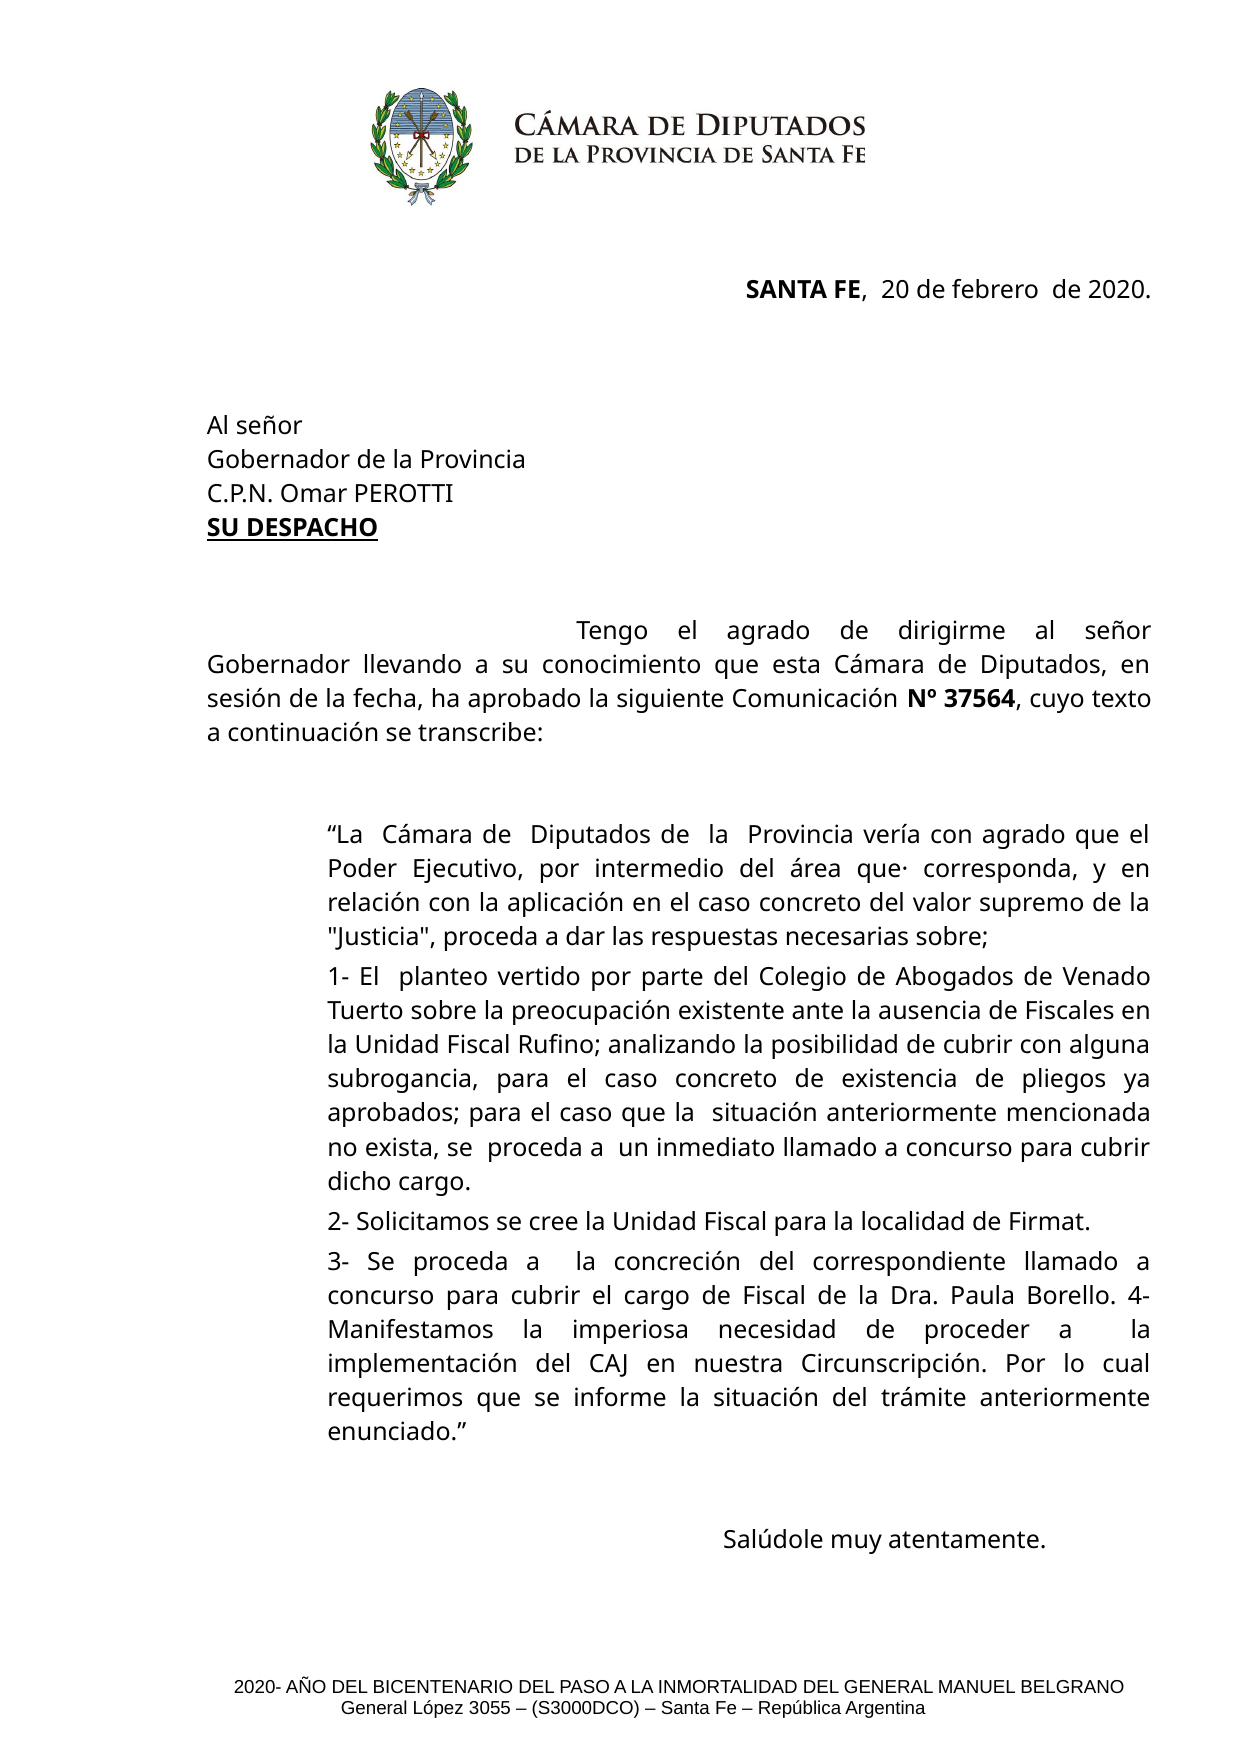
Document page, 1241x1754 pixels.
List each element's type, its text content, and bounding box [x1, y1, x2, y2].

text 2- Solicitamos se cree la Unidad Fiscal para la localidad de Firmat. [327, 1203, 1152, 1237]
text Al señor [207, 408, 1152, 442]
picture [370, 88, 866, 210]
text C.P.N. Omar PEROTTI [207, 476, 1152, 510]
text Gobernador de la Provincia [207, 442, 1152, 476]
text Tengo el agrado de dirigirme al señor Gobernador llevando a su conocimiento que esta Cámara de Diputados, en sesión de la fecha, ha aprobado la siguiente Comunicación Nº 37564, cuyo texto a continuación se transcribe: [207, 612, 1152, 748]
text 1- El planteo vertido por parte del Colegio de Abogados de Venado Tuerto sobre la preocupación existente ante la ausencia de Fiscales en la Unidad Fiscal Rufino; analizando la posibilidad de cubrir con alguna subrogancia, para el caso concreto de existencia de pliegos ya aprobados; para el caso que la situación anteriormente mencionada no exista, se proceda a un inmediato llamado a concurso para cubrir dicho cargo. [327, 959, 1152, 1197]
text SU DESPACHO [207, 510, 1152, 544]
text SANTA FE, 20 de febrero de 2020. [207, 272, 1152, 306]
text Salúdole muy atentamente. [649, 1522, 1152, 1556]
text 3- Se proceda a la concreción del correspondiente llamado a concurso para cubrir el cargo de Fiscal de la Dra. Paula Borello. 4- Manifestamos la imperiosa necesidad de proceder a la implementación del CAJ en nuestra Circunscripción. Por lo cual requerimos que se informe la situación del trámite anteriormente enunciado.” [327, 1243, 1152, 1448]
text “La Cámara de Diputados de la Provincia vería con agrado que el Poder Ejecutivo, por intermedio del área que· corresponda, y en relación con la aplicación en el caso concreto del valor supremo de la "Justicia", proceda a dar las respuestas necesarias sobre; [327, 817, 1152, 953]
